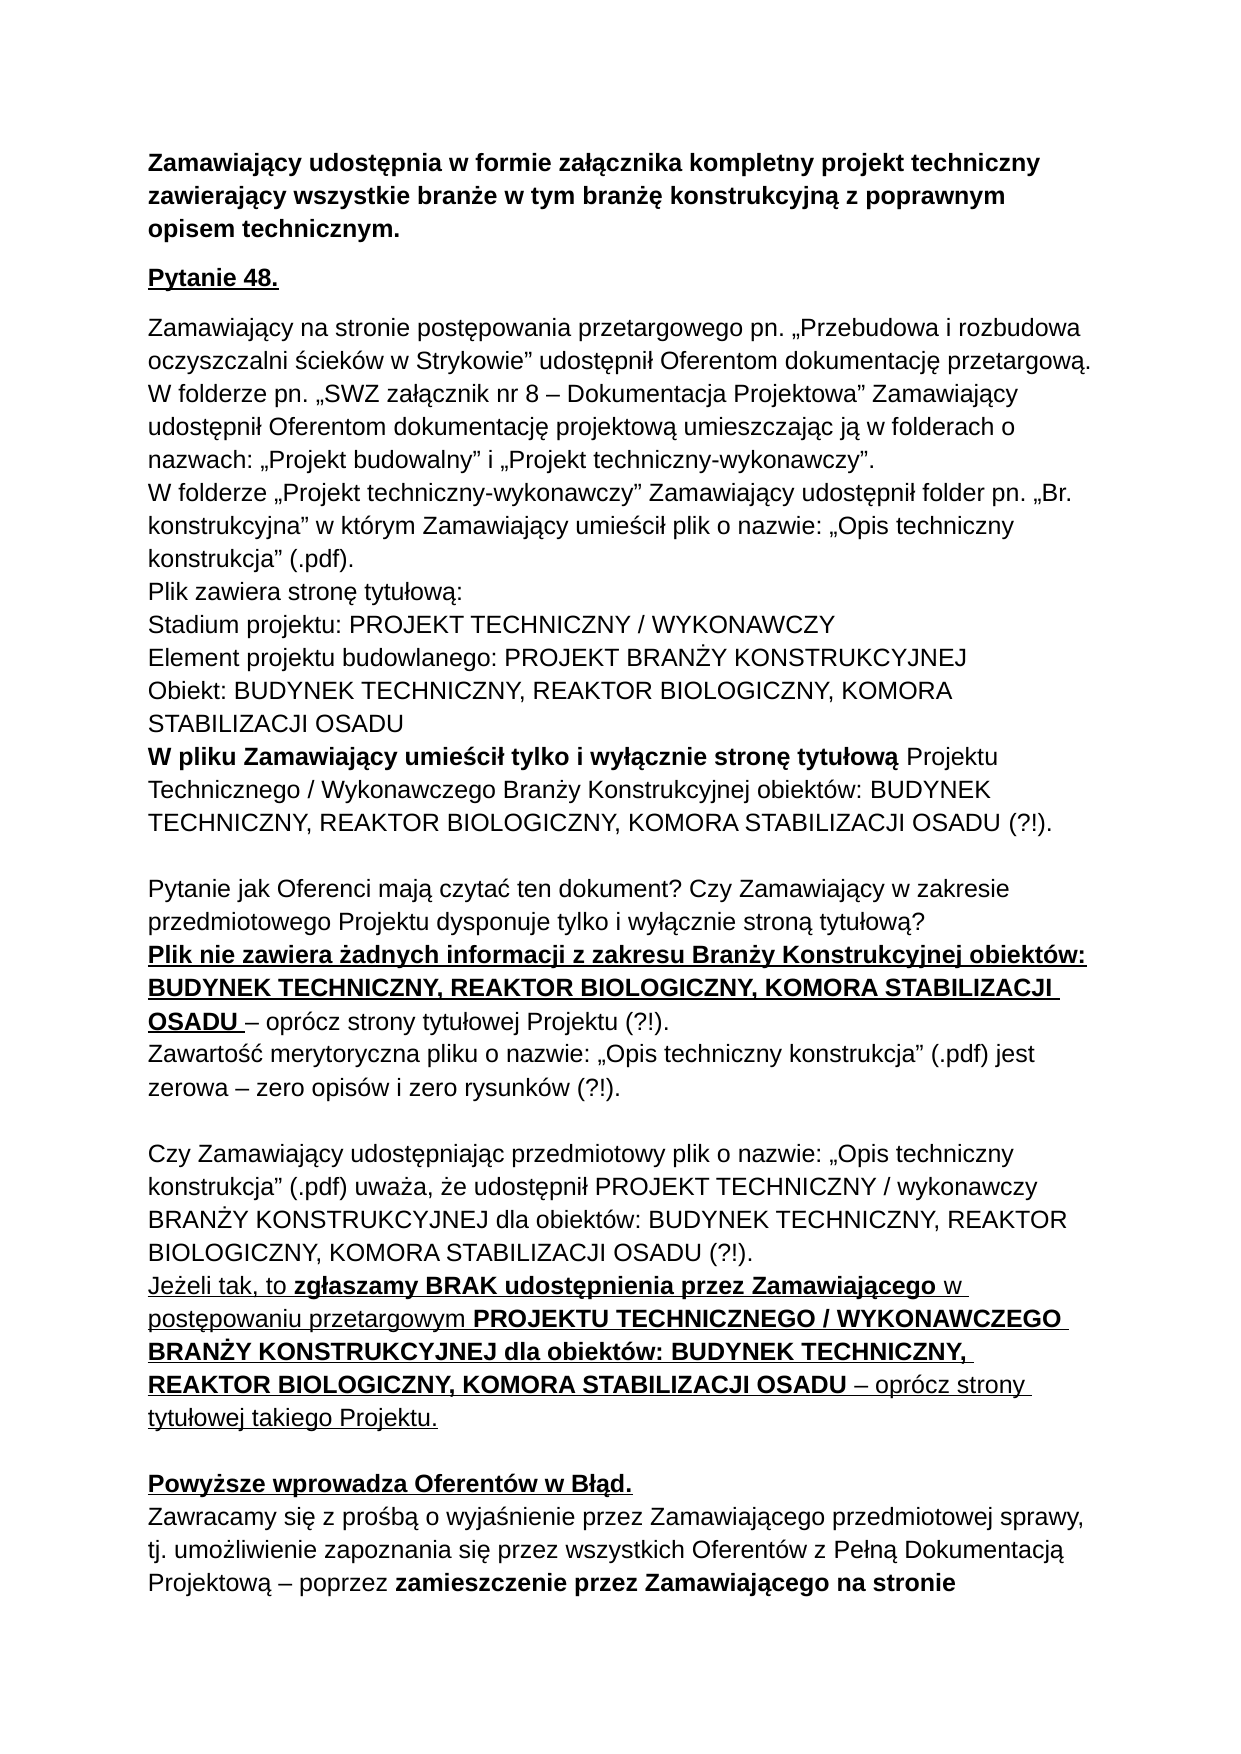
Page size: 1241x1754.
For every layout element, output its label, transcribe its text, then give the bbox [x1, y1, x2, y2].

text Plik zawiera stronę tytułową: [148, 577, 1093, 606]
text Pytanie jak Oferenci mają czytać ten dokument? Czy Zamawiający w zakresie przedmiotowego Projektu dysponuje tylko i wyłącznie stroną tytułową? [148, 874, 1093, 936]
text Zamawiający udostępnia w formie załącznika kompletny projekt techniczny zawierający wszystkie branże w tym branżę konstrukcyjną z poprawnym opisem technicznym. [148, 148, 1093, 242]
text Czy Zamawiający udostępniając przedmiotowy plik o nazwie: „Opis techniczny konstrukcja” (.pdf) uważa, że udostępnił PROJEKT TECHNICZNY / wykonawczy BRANŻY KONSTRUKCYJNEJ dla obiektów: BUDYNEK TECHNICZNY, REAKTOR BIOLOGICZNY, KOMORA STABILIZACJI OSADU (?!). [148, 1138, 1093, 1266]
text Obiekt: BUDYNEK TECHNICZNY, REAKTOR BIOLOGICZNY, KOMORA STABILIZACJI OSADU [148, 676, 1093, 738]
text W pliku Zamawiający umieścił tylko i wyłącznie stronę tytułową Projektu Technicznego / Wykonawczego Branży Konstrukcyjnej obiektów: BUDYNEK TECHNICZNY, REAKTOR BIOLOGICZNY, KOMORA STABILIZACJI OSADU (?!). [148, 742, 1093, 837]
text Zamawiający na stronie postępowania przetargowego pn. „Przebudowa i rozbudowa oczyszczalni ścieków w Strykowie” udostępnił Oferentom dokumentację przetargową. [148, 313, 1093, 375]
text Stadium projektu: PROJEKT TECHNICZNY / WYKONAWCZY [148, 610, 1093, 639]
text Pytanie 48. [148, 263, 1093, 292]
text Element projektu budowlanego: PROJEKT BRANŻY KONSTRUKCYJNEJ [148, 643, 1093, 672]
text Zawartość merytoryczna pliku o nazwie: „Opis techniczny konstrukcja” (.pdf) jest zerowa – zero opisów i zero rysunków (?!). [148, 1039, 1093, 1101]
text Zawracamy się z prośbą o wyjaśnienie przez Zamawiającego przedmiotowej sprawy, tj. umożliwienie zapoznania się przez wszystkich Oferentów z Pełną Dokumentacją Projektową – poprzez zamieszczenie przez Zamawiającego na stronie [148, 1502, 1093, 1597]
text W folderze „Projekt techniczny-wykonawczy” Zamawiający udostępnił folder pn. „Br. konstrukcyjna” w którym Zamawiający umieścił plik o nazwie: „Opis techniczny konstrukcja” (.pdf). [148, 478, 1093, 573]
text W folderze pn. „SWZ załącznik nr 8 – Dokumentacja Projektowa” Zamawiający udostępnił Oferentom dokumentację projektową umieszczając ją w folderach o nazwach: „Projekt budowalny” i „Projekt techniczny-wykonawczy”. [148, 379, 1093, 474]
text Powyższe wprowadza Oferentów w Błąd. [148, 1469, 1093, 1497]
text Jeżeli tak, to zgłaszamy BRAK udostępnienia przez Zamawiającego w postępowaniu przetargowym PROJEKTU TECHNICZNEGO / WYKONAWCZEGO BRANŻY KONSTRUKCYJNEJ dla obiektów: BUDYNEK TECHNICZNY, REAKTOR BIOLOGICZNY, KOMORA STABILIZACJI OSADU – oprócz strony tytułowej takiego Projektu. [148, 1271, 1093, 1431]
text Plik nie zawiera żadnych informacji z zakresu Branży Konstrukcyjnej obiektów: BUDYNEK TECHNICZNY, REAKTOR BIOLOGICZNY, KOMORA STABILIZACJI OSADU – oprócz strony tytułowej Projektu (?!). [148, 940, 1093, 1035]
